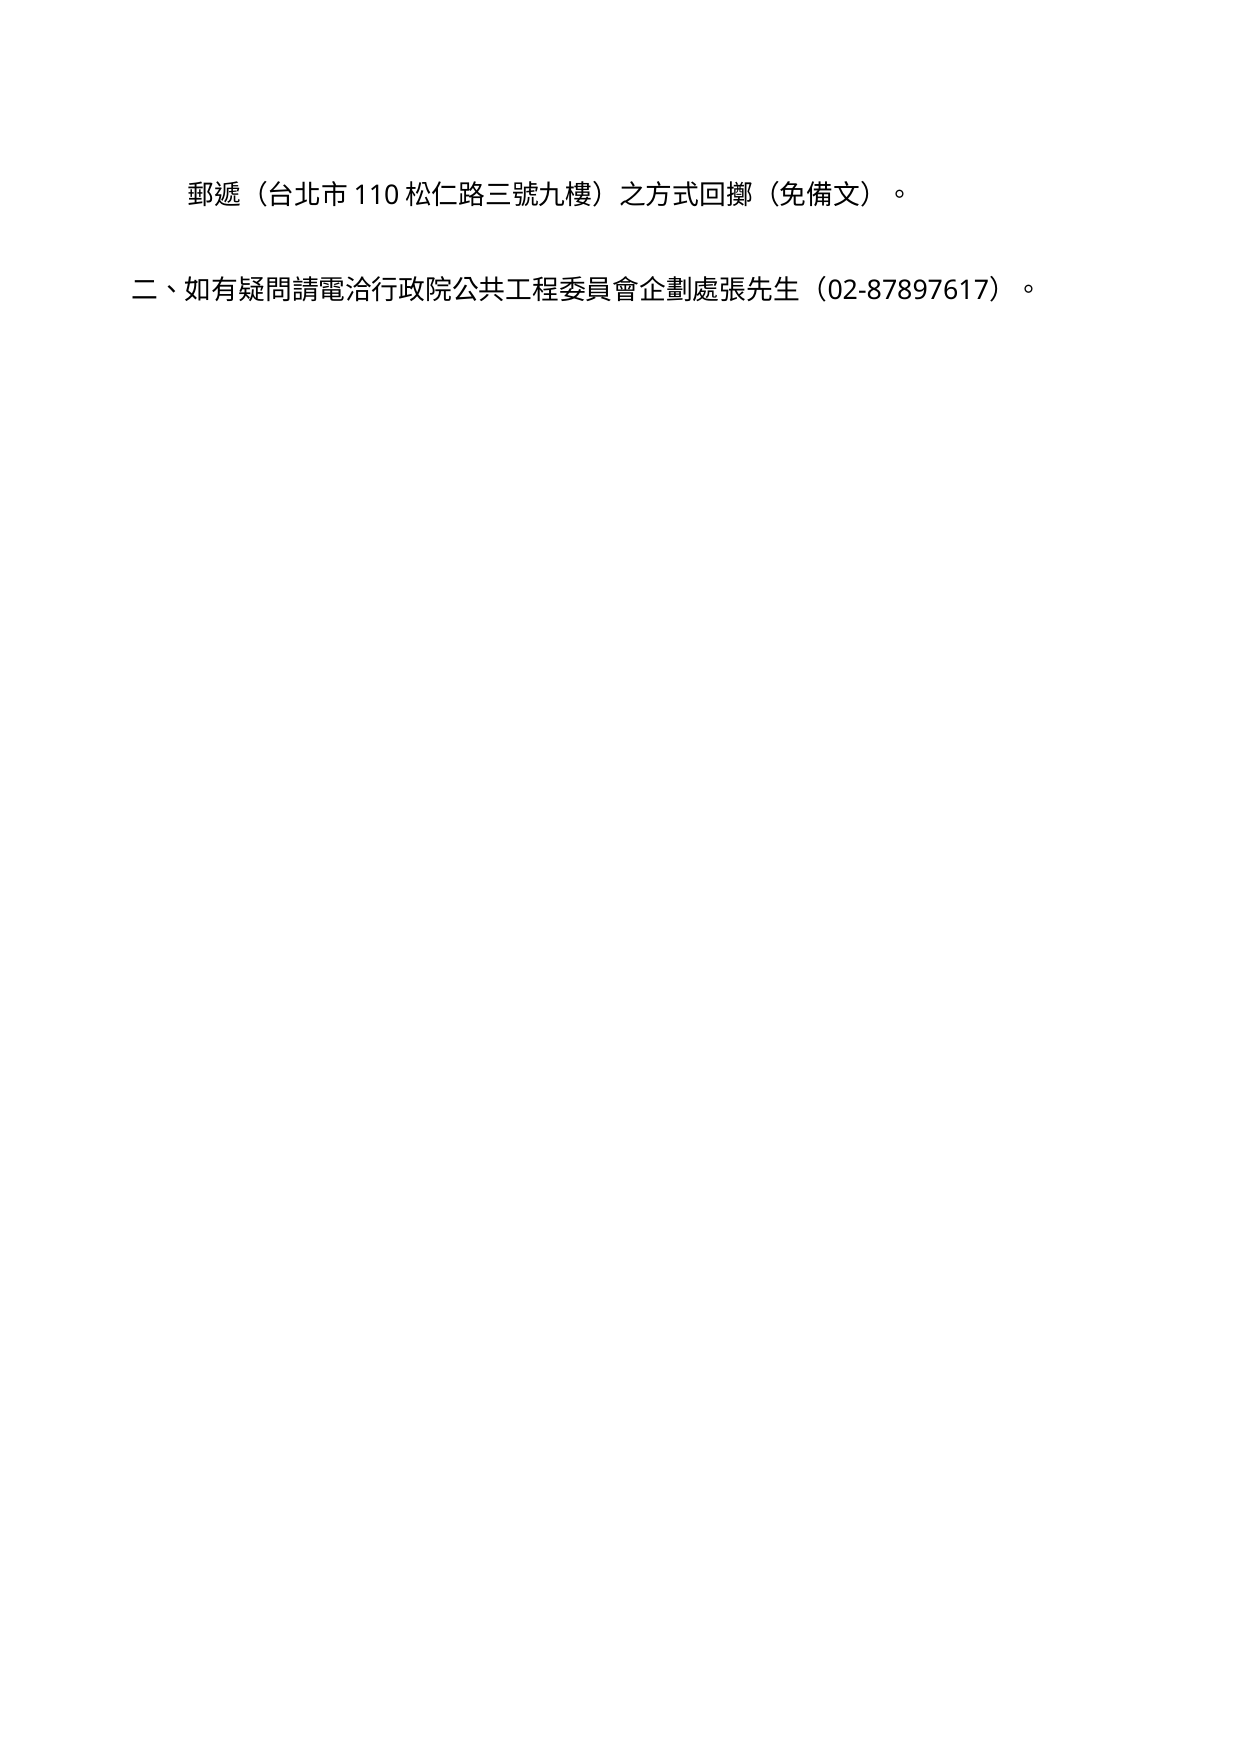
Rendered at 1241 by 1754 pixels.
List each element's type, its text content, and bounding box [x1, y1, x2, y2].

text 郵遞（台北市110松仁路三號九樓）之方式回擲（免備文）。 [131, 155, 1087, 230]
text 二、如有疑問請電洽行政院公共工程委員會企劃處張先生（02-87897617）。 [131, 250, 1087, 325]
